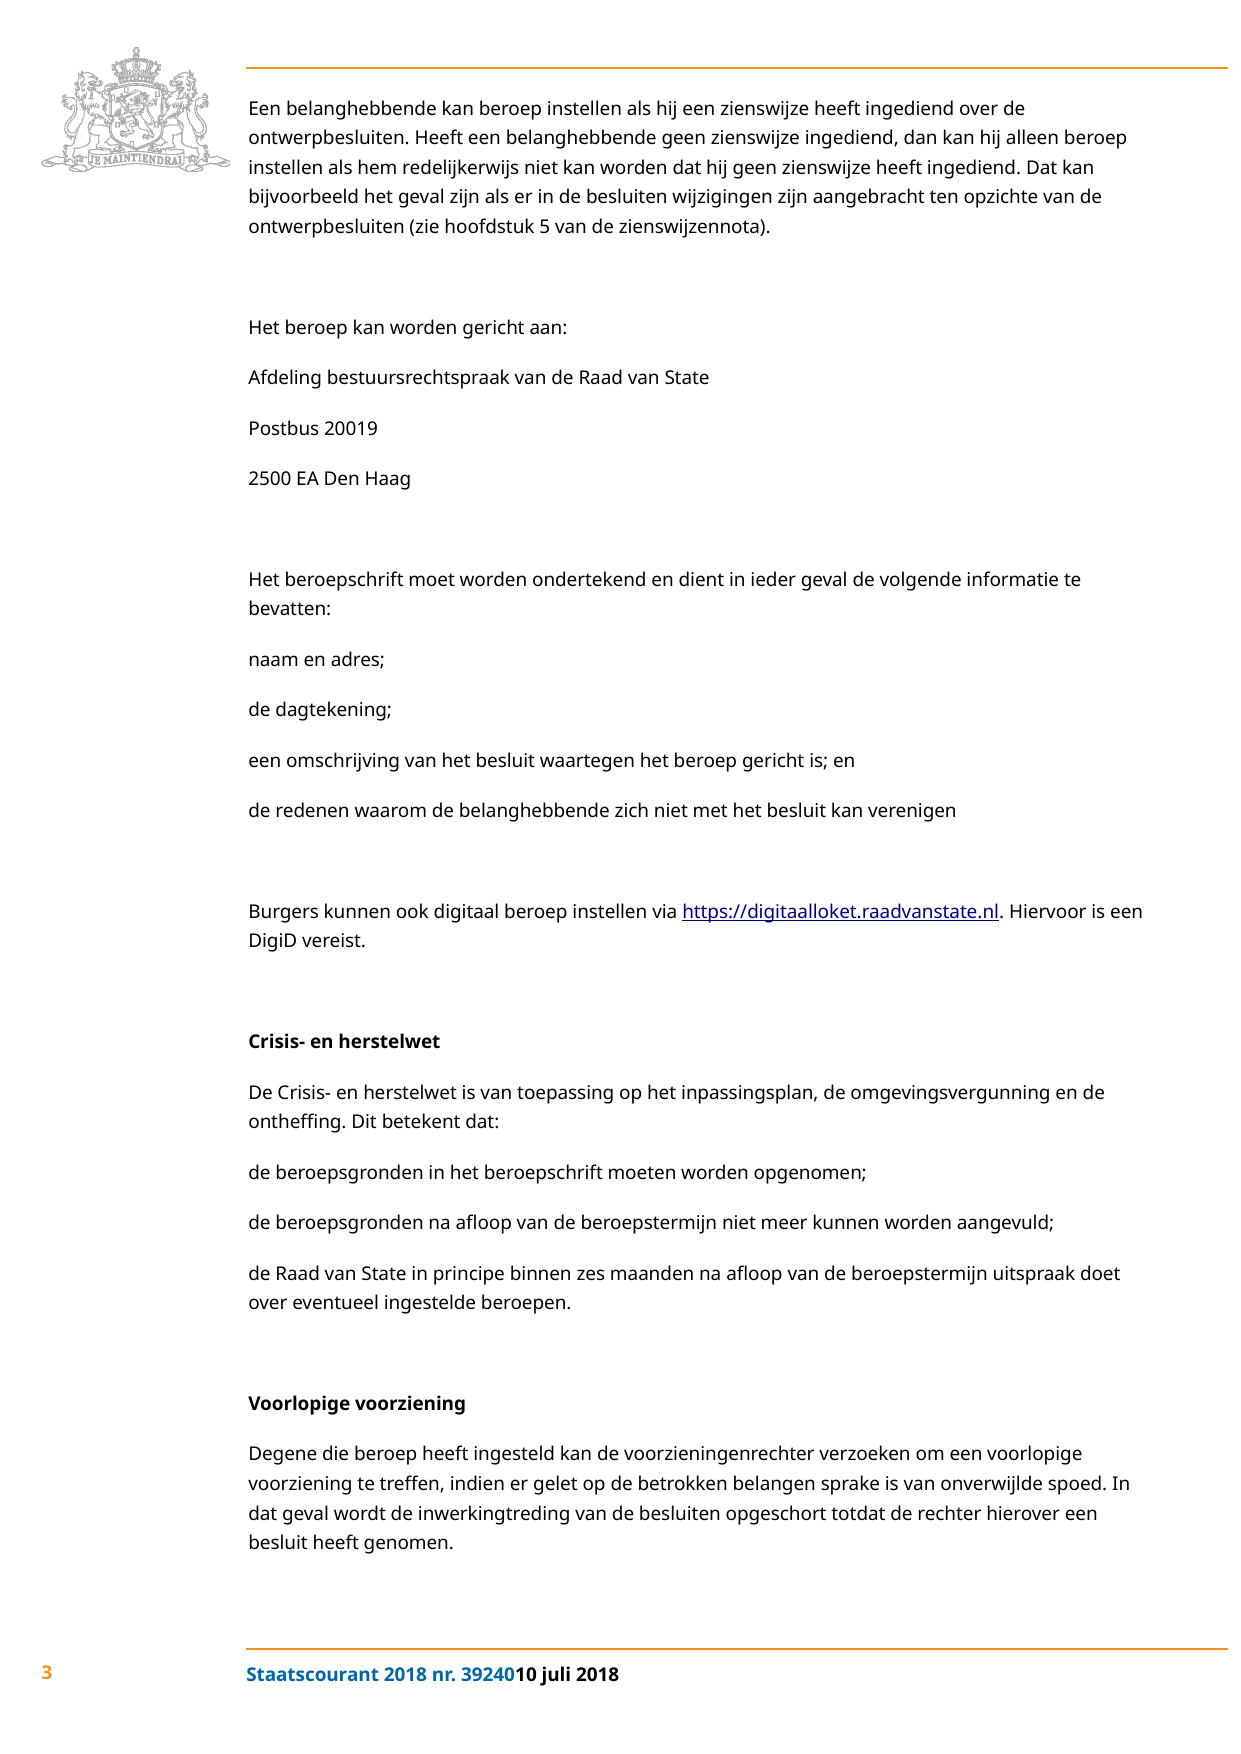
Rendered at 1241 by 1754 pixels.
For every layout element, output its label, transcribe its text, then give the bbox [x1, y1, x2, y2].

text Een belanghebbende kan beroep instellen als hij een zienswijze heeft ingediend over de ontwerpbesluiten. Heeft een belanghebbende geen zienswijze ingediend, dan kan hij alleen beroep instellen als hem redelijkerwijs niet kan worden dat hij geen zienswijze heeft ingediend. Dat kan bijvoorbeeld het geval zijn als er in de besluiten wijzigingen zijn aangebracht ten opzichte van de ontwerpbesluiten (zie hoofdstuk 5 van de zienswijzennota). [248, 95, 1152, 239]
text Burgers kunnen ook digitaal beroep instellen via https://digitaalloket.raadvanstate.nl. Hiervoor is een DigiD vereist. [248, 898, 1152, 953]
text Degene die beroep heeft ingesteld kan de voorzieningenrechter verzoeken om een voorlopige voorziening te treffen, indien er gelet op de betrokken belangen sprake is van onverwijlde spoed. In dat geval wordt de inwerkingtreding van de besluiten opgeschort totdat de rechter hierover een besluit heeft genomen. [248, 1441, 1152, 1555]
picture [41, 47, 231, 172]
text Voorlopige voorziening [248, 1390, 1152, 1416]
text een omschrijving van het besluit waartegen het beroep gericht is; en [248, 747, 1152, 773]
text de redenen waarom de belanghebbende zich niet met het besluit kan verenigen [248, 797, 1152, 823]
text de beroepsgronden na afloop van de beroepstermijn niet meer kunnen worden aangevuld; [248, 1209, 1152, 1235]
text Afdeling bestuursrechtspraak van de Raad van State [248, 364, 1152, 390]
text naam en adres; [248, 646, 1152, 672]
text Postbus 20019 [248, 415, 1152, 441]
text 2500 EA Den Haag [248, 465, 1152, 491]
text de dagtekening; [248, 696, 1152, 722]
text Crisis- en herstelwet [248, 1028, 1152, 1054]
text Het beroepschrift moet worden ondertekend en dient in ieder geval de volgende informatie te bevatten: [248, 566, 1152, 621]
text De Crisis- en herstelwet is van toepassing op het inpassingsplan, de omgevingsvergunning en de ontheffing. Dit betekent dat: [248, 1079, 1152, 1134]
text de Raad van State in principe binnen zes maanden na afloop van de beroepstermijn uitspraak doet over eventueel ingestelde beroepen. [248, 1260, 1152, 1315]
text Het beroep kan worden gericht aan: [248, 314, 1152, 340]
text de beroepsgronden in het beroepschrift moeten worden opgenomen; [248, 1159, 1152, 1185]
